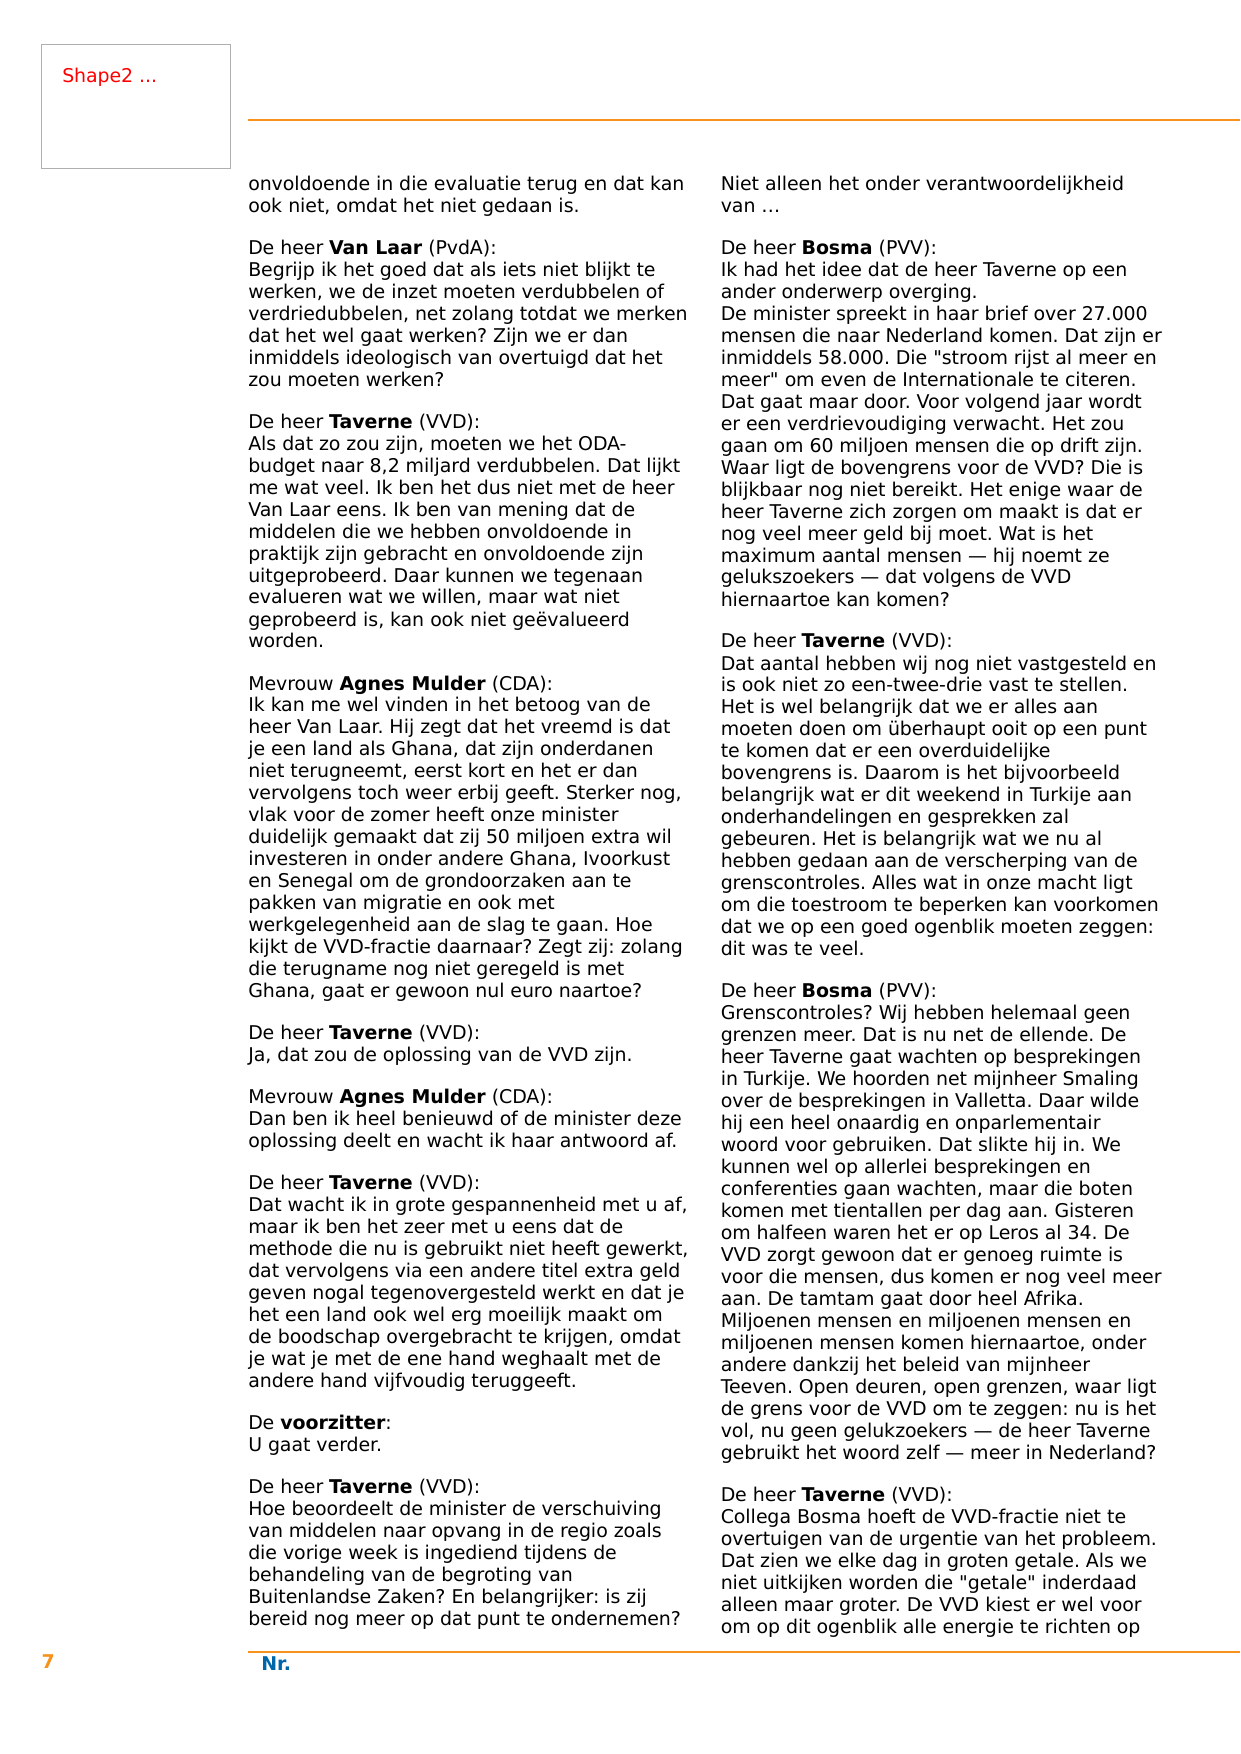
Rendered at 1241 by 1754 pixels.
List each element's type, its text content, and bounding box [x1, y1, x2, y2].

text De voorzitter: [248, 1412, 691, 1434]
text Mevrouw Agnes Mulder (CDA): [248, 1086, 691, 1108]
text Als dat zo zou zijn, moeten we het ODA-budget naar 8,2 miljard verdubbelen. Dat lijkt me wat veel. Ik ben het dus niet met de heer Van Laar eens. Ik ben van mening dat de middelen die we hebben onvoldoende in praktijk zijn gebracht en onvoldoende zijn uitgeprobeerd. Daar kunnen we tegenaan evalueren wat we willen, maar wat niet geprobeerd is, kan ook niet geëvalueerd worden. [248, 433, 691, 652]
text U gaat verder. [248, 1434, 691, 1456]
text De heer Taverne (VVD): [248, 411, 691, 433]
text De heer Van Laar (PvdA): [248, 237, 691, 259]
text Niet alleen het onder verantwoordelijkheid van … [721, 173, 1163, 217]
text Ja, dat zou de oplossing van de VVD zijn. [248, 1044, 691, 1066]
text De heer Taverne (VVD): [721, 1484, 1163, 1506]
text onvoldoende in die evaluatie terug en dat kan ook niet, omdat het niet gedaan is. [248, 173, 691, 217]
text De heer Bosma (PVV): [721, 980, 1163, 1002]
text Begrijp ik het goed dat als iets niet blijkt te werken, we de inzet moeten verdubbelen of verdriedubbelen, net zolang totdat we merken dat het wel gaat werken? Zijn we er dan inmiddels ideologisch van overtuigd dat het zou moeten werken? [248, 259, 691, 391]
text De heer Taverne (VVD): [248, 1172, 691, 1194]
text De heer Bosma (PVV): [721, 237, 1163, 259]
text De heer Taverne (VVD): [248, 1476, 691, 1498]
text De heer Taverne (VVD): [248, 1022, 691, 1044]
text Ik had het idee dat de heer Taverne op een ander onderwerp overging. [721, 259, 1163, 303]
text Ik kan me wel vinden in het betoog van de heer Van Laar. Hij zegt dat het vreemd is dat je een land als Ghana, dat zijn onderdanen niet terugneemt, eerst kort en het er dan vervolgens toch weer erbij geeft. Sterker nog, vlak voor de zomer heeft onze minister duidelijk gemaakt dat zij 50 miljoen extra wil investeren in onder andere Ghana, Ivoorkust en Senegal om de grondoorzaken aan te pakken van migratie en ook met werkgelegenheid aan de slag te gaan. Hoe kijkt de VVD-fractie daarnaar? Zegt zij: zolang die terugname nog niet geregeld is met Ghana, gaat er gewoon nul euro naartoe? [248, 694, 691, 1002]
text De heer Taverne (VVD): [721, 630, 1163, 652]
text Hoe beoordeelt de minister de verschuiving van middelen naar opvang in de regio zoals die vorige week is ingediend tijdens de behandeling van de begroting van Buitenlandse Zaken? En belangrijker: is zij bereid nog meer op dat punt te ondernemen? [248, 1498, 691, 1629]
text De minister spreekt in haar brief over 27.000 mensen die naar Nederland komen. Dat zijn er inmiddels 58.000. Die "stroom rijst al meer en meer" om even de Internationale te citeren. Dat gaat maar door. Voor volgend jaar wordt er een verdrievoudiging verwacht. Het zou gaan om 60 miljoen mensen die op drift zijn. Waar ligt de bovengrens voor de VVD? Die is blijkbaar nog niet bereikt. Het enige waar de heer Taverne zich zorgen om maakt is dat er nog veel meer geld bij moet. Wat is het maximum aantal mensen — hij noemt ze gelukszoekers — dat volgens de VVD hiernaartoe kan komen? [721, 303, 1163, 610]
text Grenscontroles? Wij hebben helemaal geen grenzen meer. Dat is nu net de ellende. De heer Taverne gaat wachten op besprekingen in Turkije. We hoorden net mijnheer Smaling over de besprekingen in Valletta. Daar wilde hij een heel onaardig en onparlementair woord voor gebruiken. Dat slikte hij in. We kunnen wel op allerlei besprekingen en conferenties gaan wachten, maar die boten komen met tientallen per dag aan. Gisteren om halfeen waren het er op Leros al 34. De VVD zorgt gewoon dat er genoeg ruimte is voor die mensen, dus komen er nog veel meer aan. De tamtam gaat door heel Afrika. Miljoenen mensen en miljoenen mensen en miljoenen mensen komen hiernaartoe, onder andere dankzij het beleid van mijnheer Teeven. Open deuren, open grenzen, waar ligt de grens voor de VVD om te zeggen: nu is het vol, nu geen gelukzoekers — de heer Taverne gebruikt het woord zelf — meer in Nederland? [721, 1002, 1163, 1464]
text Collega Bosma hoeft de VVD-fractie niet te overtuigen van de urgentie van het probleem. Dat zien we elke dag in groten getale. Als we niet uitkijken worden die "getale" inderdaad alleen maar groter. De VVD kiest er wel voor om op dit ogenblik alle energie te richten op [721, 1506, 1163, 1637]
text Dan ben ik heel benieuwd of de minister deze oplossing deelt en wacht ik haar antwoord af. [248, 1108, 691, 1152]
text Dat aantal hebben wij nog niet vastgesteld en is ook niet zo een-twee-drie vast te stellen. Het is wel belangrijk dat we er alles aan moeten doen om überhaupt ooit op een punt te komen dat er een overduidelijke bovengrens is. Daarom is het bijvoorbeeld belangrijk wat er dit weekend in Turkije aan onderhandelingen en gesprekken zal gebeuren. Het is belangrijk wat we nu al hebben gedaan aan de verscherping van de grenscontroles. Alles wat in onze macht ligt om die toestroom te beperken kan voorkomen dat we op een goed ogenblik moeten zeggen: dit was te veel. [721, 652, 1163, 960]
text Mevrouw Agnes Mulder (CDA): [248, 672, 691, 694]
text Dat wacht ik in grote gespannenheid met u af, maar ik ben het zeer met u eens dat de methode die nu is gebruikt niet heeft gewerkt, dat vervolgens via een andere titel extra geld geven nogal tegenovergesteld werkt en dat je het een land ook wel erg moeilijk maakt om de boodschap overgebracht te krijgen, omdat je wat je met de ene hand weghaalt met de andere hand vijfvoudig teruggeeft. [248, 1194, 691, 1392]
